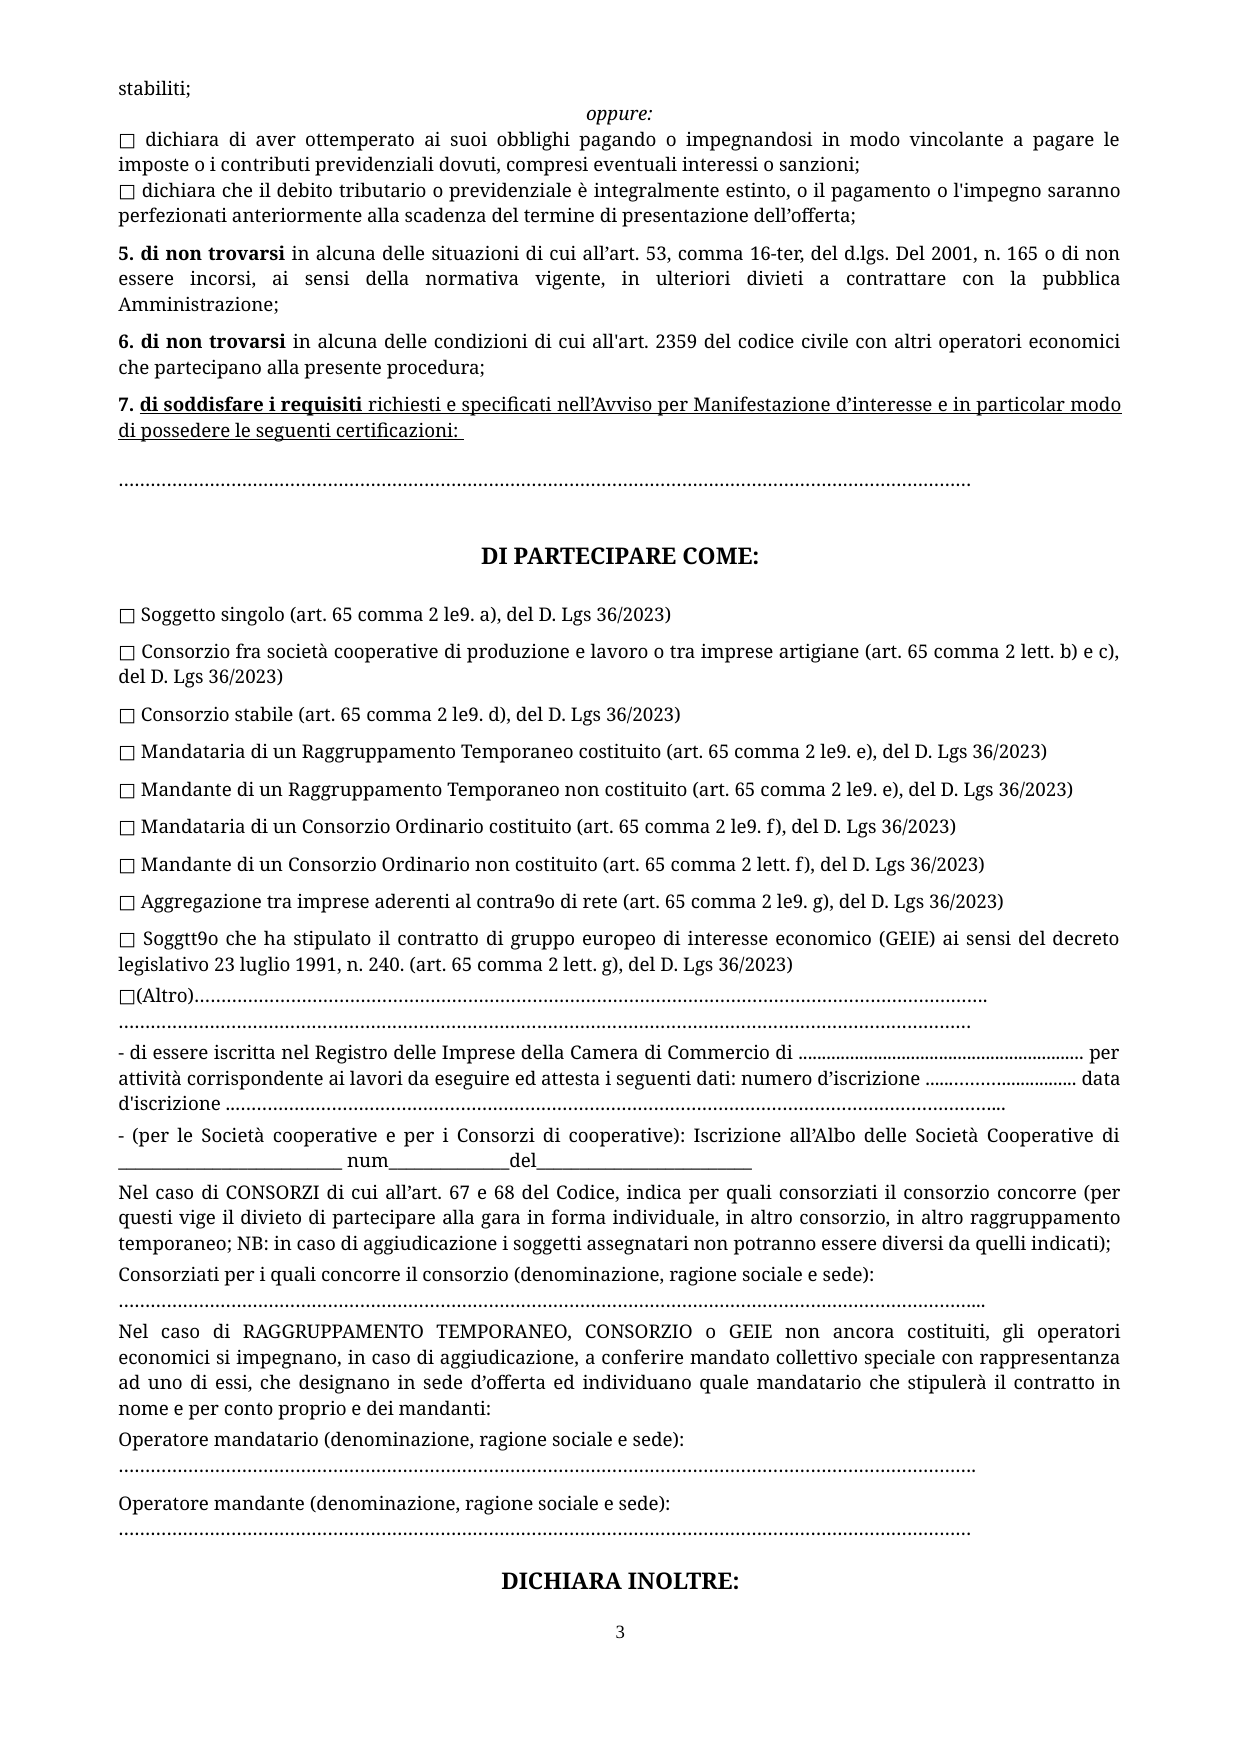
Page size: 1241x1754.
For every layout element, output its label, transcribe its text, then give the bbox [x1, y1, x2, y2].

text □ Consorzio stabile (art. 65 comma 2 le9. d), del D. Lgs 36/2023) [118, 701, 1122, 727]
text □(Altro)…………………………………………………………………………………………………………………………………. [118, 983, 1122, 1008]
text stabiliti; [118, 75, 1122, 101]
text ……………………………………………………………………………………………………………………………………………. [118, 1452, 1122, 1478]
text Nel caso di RAGGRUPPAMENTO TEMPORANEO, CONSORZIO o GEIE non ancora costituiti, gli operatori economici si impegnano, in caso di aggiudicazione, a conferire mandato collettivo speciale con rappresentanza ad uno di essi, che designano in sede d’offerta ed individuano quale mandatario che stipulerà il contratto in nome e per conto proprio e dei mandanti: [118, 1318, 1122, 1421]
text …………………………………………………………………………………………………………………………………………… [118, 1516, 1122, 1541]
text DI PARTECIPARE COME: [118, 540, 1122, 571]
text □ Mandataria di un Raggruppamento Temporaneo costituito (art. 65 comma 2 le9. e), del D. Lgs 36/2023) [118, 739, 1122, 764]
text □ Mandataria di un Consorzio Ordinario costituito (art. 65 comma 2 le9. f), del D. Lgs 36/2023) [118, 813, 1122, 839]
text 7. di soddisfare i requisiti richiesti e specificati nell’Avviso per Manifestazione d’interesse e in particolar modo di possedere le seguenti certificazioni: [118, 391, 1122, 442]
text Consorziati per i quali concorre il consorzio (denominazione, ragione sociale e sede): [118, 1262, 1122, 1287]
text □ Mandante di un Consorzio Ordinario non costituito (art. 65 comma 2 lett. f), del D. Lgs 36/2023) [118, 851, 1122, 876]
text □ Aggregazione tra imprese aderenti al contra9o di rete (art. 65 comma 2 le9. g), del D. Lgs 36/2023) [118, 888, 1122, 914]
text …………………………………………………………………………………………………………………………………………… [118, 466, 1122, 492]
text …………………………………………………………………………………………………………………………………………… [118, 1008, 1122, 1034]
text DICHIARA INOLTRE: [118, 1565, 1122, 1596]
text Nel caso di CONSORZI di cui all’art. 67 e 68 del Codice, indica per quali consorziati il consorzio concorre (per questi vige il divieto di partecipare alla gara in forma individuale, in altro consorzio, in altro raggruppamento temporaneo; NB: in caso di aggiudicazione i soggetti assegnatari non potranno essere diversi da quelli indicati); [118, 1179, 1122, 1256]
text □ Consorzio fra società cooperative di produzione e lavoro o tra imprese artigiane (art. 65 comma 2 lett. b) e c), del D. Lgs 36/2023) [118, 638, 1122, 689]
text oppure: [118, 101, 1122, 126]
text □ Soggetto singolo (art. 65 comma 2 le9. a), del D. Lgs 36/2023) [118, 601, 1122, 626]
text Operatore mandatario (denominazione, ragione sociale e sede): [118, 1427, 1122, 1452]
text □ Soggtt9o che ha stipulato il contratto di gruppo europeo di interesse economico (GEIE) ai sensi del decreto legislativo 23 luglio 1991, n. 240. (art. 65 comma 2 lett. g), del D. Lgs 36/2023) [118, 926, 1122, 977]
text □ dichiara che il debito tributario o previdenziale è integralmente estinto, o il pagamento o l'impegno saranno perfezionati anteriormente alla scadenza del termine di presentazione dell’offerta; [118, 177, 1122, 228]
text - (per le Società cooperative e per i Consorzi di cooperative): Iscrizione all’Albo delle Società Cooperative di __________________________ num______________del_________________________ [118, 1122, 1122, 1173]
text ……………………………………………………………………………………………………………………………………………... [118, 1287, 1122, 1313]
text 6. di non trovarsi in alcuna delle condizioni di cui all'art. 2359 del codice civile con altri operatori economici che partecipano alla presente procedura; [118, 328, 1122, 379]
text - di essere iscritta nel Registro delle Imprese della Camera di Commercio di ............................................................. per attività corrispondente ai lavori da eseguire ed attesta i seguenti dati: numero d’iscrizione ......………................ data d'iscrizione ..……………………………………………………………………………………………………………………………... [118, 1039, 1122, 1116]
text Operatore mandante (denominazione, ragione sociale e sede): [118, 1490, 1122, 1516]
text □ Mandante di un Raggruppamento Temporaneo non costituito (art. 65 comma 2 le9. e), del D. Lgs 36/2023) [118, 776, 1122, 802]
text □ dichiara di aver ottemperato ai suoi obblighi pagando o impegnandosi in modo vincolante a pagare le imposte o i contributi previdenziali dovuti, compresi eventuali interessi o sanzioni; [118, 126, 1122, 177]
text 5. di non trovarsi in alcuna delle situazioni di cui all’art. 53, comma 16-ter, del d.lgs. Del 2001, n. 165 o di non essere incorsi, ai sensi della normativa vigente, in ulteriori divieti a contrattare con la pubblica Amministrazione; [118, 240, 1122, 317]
